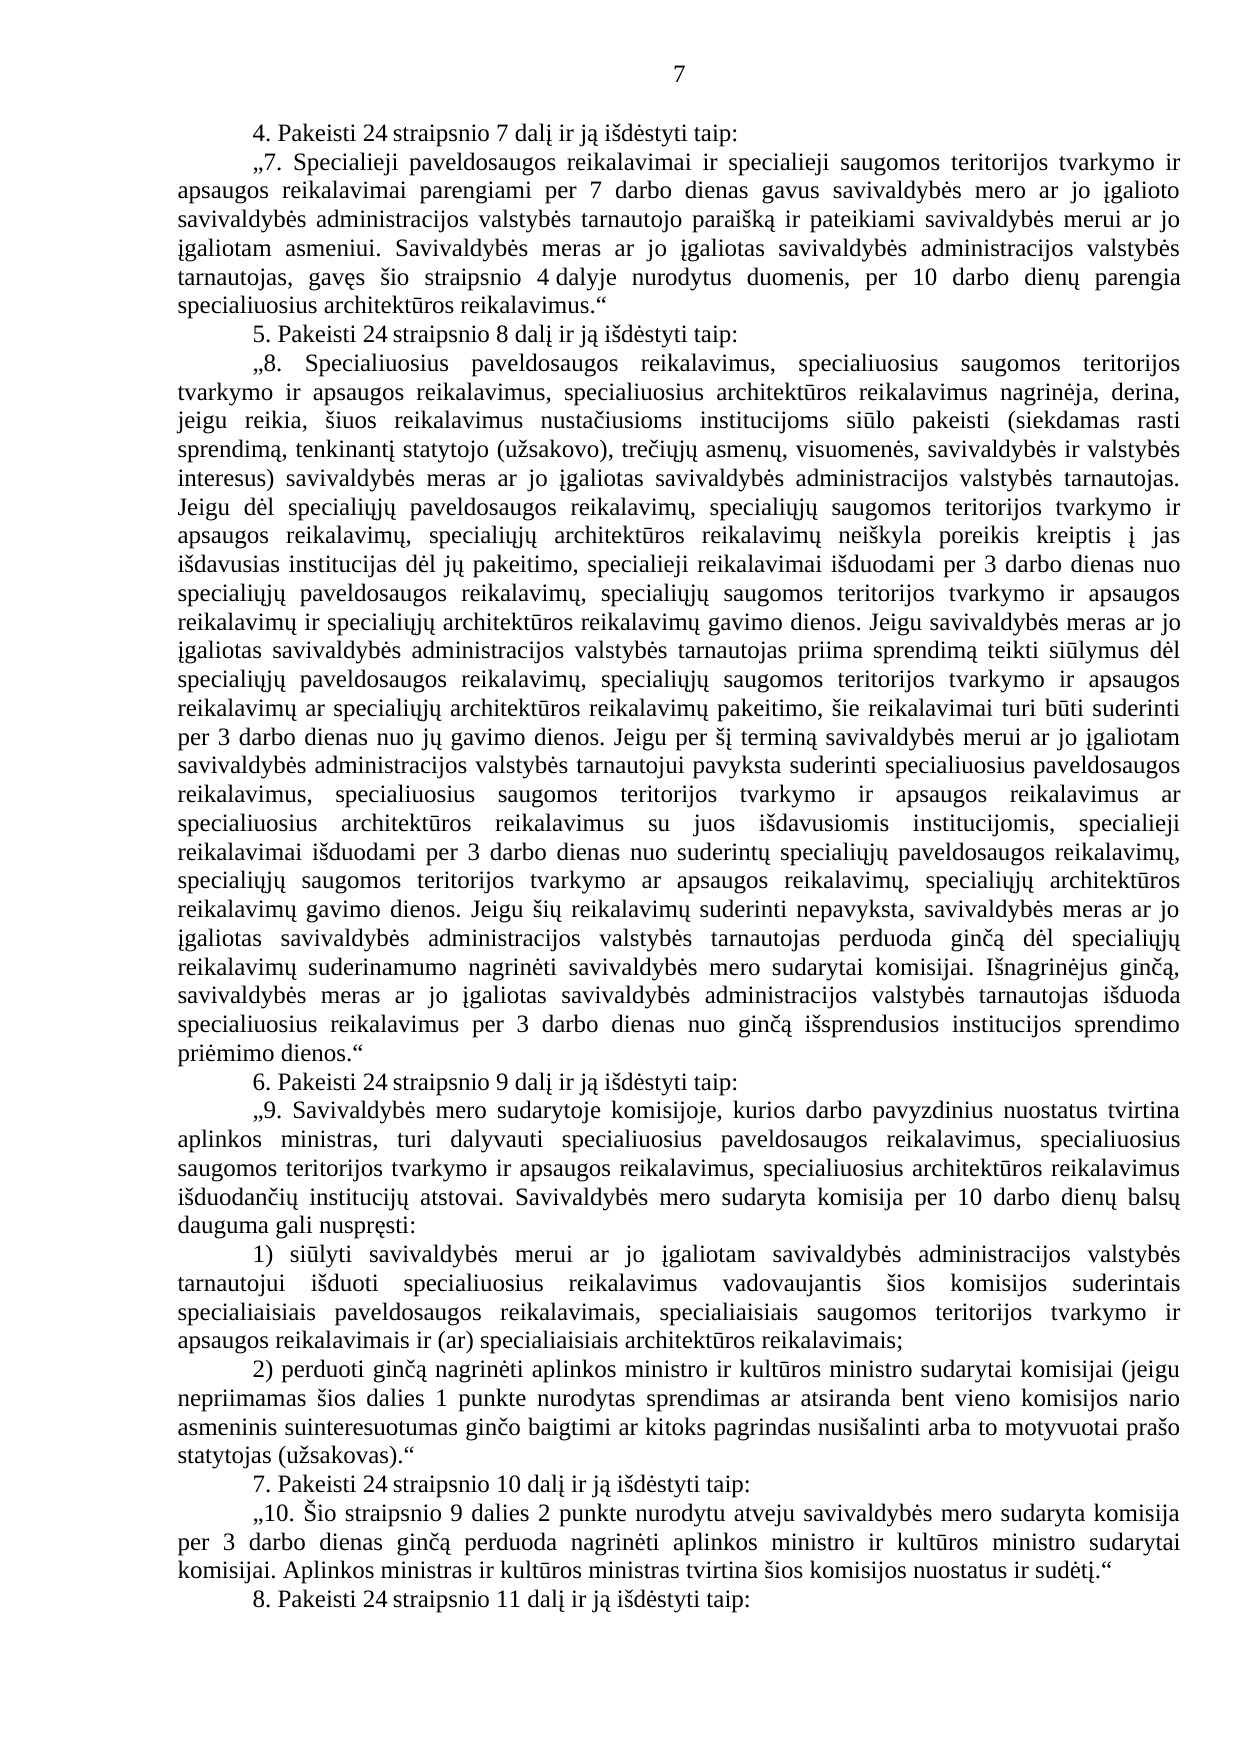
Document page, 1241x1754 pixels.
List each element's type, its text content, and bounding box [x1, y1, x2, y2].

text „10. Šio straipsnio 9 dalies 2 punkte nurodytu atveju savivaldybės mero sudaryta komisija per 3 darbo dienas ginčą perduoda nagrinėti aplinkos ministro ir kultūros ministro sudarytai komisijai. Aplinkos ministras ir kultūros ministras tvirtina šios komisijos nuostatus ir sudėtį.“ [177, 1498, 1181, 1584]
text „7. Specialieji paveldosaugos reikalavimai ir specialieji saugomos teritorijos tvarkymo ir apsaugos reikalavimai parengiami per 7 darbo dienas gavus savivaldybės mero ar jo įgalioto savivaldybės administracijos valstybės tarnautojo paraišką ir pateikiami savivaldybės merui ar jo įgaliotam asmeniui. Savivaldybės meras ar jo įgaliotas savivaldybės administracijos valstybės tarnautojas, gavęs šio straipsnio 4 dalyje nurodytus duomenis, per 10 darbo dienų parengia specialiuosius architektūros reikalavimus.“ [177, 147, 1181, 319]
text 6. Pakeisti 24 straipsnio 9 dalį ir ją išdėstyti taip: [252, 1067, 1181, 1096]
text „9. Savivaldybės mero sudarytoje komisijoje, kurios darbo pavyzdinius nuostatus tvirtina aplinkos ministras, turi dalyvauti specialiuosius paveldosaugos reikalavimus, specialiuosius saugomos teritorijos tvarkymo ir apsaugos reikalavimus, specialiuosius architektūros reikalavimus išduodančių institucijų atstovai. Savivaldybės mero sudaryta komisija per 10 darbo dienų balsų dauguma gali nuspręsti: [177, 1096, 1181, 1239]
text 5. Pakeisti 24 straipsnio 8 dalį ir ją išdėstyti taip: [252, 319, 1181, 348]
text 8. Pakeisti 24 straipsnio 11 dalį ir ją išdėstyti taip: [252, 1584, 1181, 1613]
text 7. Pakeisti 24 straipsnio 10 dalį ir ją išdėstyti taip: [252, 1469, 1181, 1498]
text 1) siūlyti savivaldybės merui ar jo įgaliotam savivaldybės administracijos valstybės tarnautojui išduoti specialiuosius reikalavimus vadovaujantis šios komisijos suderintais specialiaisiais paveldosaugos reikalavimais, specialiaisiais saugomos teritorijos tvarkymo ir apsaugos reikalavimais ir (ar) specialiaisiais architektūros reikalavimais; [177, 1239, 1181, 1354]
text 2) perduoti ginčą nagrinėti aplinkos ministro ir kultūros ministro sudarytai komisijai (jeigu nepriimamas šios dalies 1 punkte nurodytas sprendimas ar atsiranda bent vieno komisijos nario asmeninis suinteresuotumas ginčo baigtimi ar kitoks pagrindas nusišalinti arba to motyvuotai prašo statytojas (užsakovas).“ [177, 1354, 1181, 1469]
text 4. Pakeisti 24 straipsnio 7 dalį ir ją išdėstyti taip: [252, 118, 1181, 147]
text „8. Specialiuosius paveldosaugos reikalavimus, specialiuosius saugomos teritorijos tvarkymo ir apsaugos reikalavimus, specialiuosius architektūros reikalavimus nagrinėja, derina, jeigu reikia, šiuos reikalavimus nustačiusioms institucijoms siūlo pakeisti (siekdamas rasti sprendimą, tenkinantį statytojo (užsakovo), trečiųjų asmenų, visuomenės, savivaldybės ir valstybės interesus) savivaldybės meras ar jo įgaliotas savivaldybės administracijos valstybės tarnautojas. Jeigu dėl specialiųjų paveldosaugos reikalavimų, specialiųjų saugomos teritorijos tvarkymo ir apsaugos reikalavimų, specialiųjų architektūros reikalavimų neiškyla poreikis kreiptis į jas išdavusias institucijas dėl jų pakeitimo, specialieji reikalavimai išduodami per 3 darbo dienas nuo specialiųjų paveldosaugos reikalavimų, specialiųjų saugomos teritorijos tvarkymo ir apsaugos reikalavimų ir specialiųjų architektūros reikalavimų gavimo dienos. Jeigu savivaldybės meras ar jo įgaliotas savivaldybės administracijos valstybės tarnautojas priima sprendimą teikti siūlymus dėl specialiųjų paveldosaugos reikalavimų, specialiųjų saugomos teritorijos tvarkymo ir apsaugos reikalavimų ar specialiųjų architektūros reikalavimų pakeitimo, šie reikalavimai turi būti suderinti per 3 darbo dienas nuo jų gavimo dienos. Jeigu per šį terminą savivaldybės merui ar jo įgaliotam savivaldybės administracijos valstybės tarnautojui pavyksta suderinti specialiuosius paveldosaugos reikalavimus, specialiuosius saugomos teritorijos tvarkymo ir apsaugos reikalavimus ar specialiuosius architektūros reikalavimus su juos išdavusiomis institucijomis, specialieji reikalavimai išduodami per 3 darbo dienas nuo suderintų specialiųjų paveldosaugos reikalavimų, specialiųjų saugomos teritorijos tvarkymo ar apsaugos reikalavimų, specialiųjų architektūros reikalavimų gavimo dienos. Jeigu šių reikalavimų suderinti nepavyksta, savivaldybės meras ar jo įgaliotas savivaldybės administracijos valstybės tarnautojas perduoda ginčą dėl specialiųjų reikalavimų suderinamumo nagrinėti savivaldybės mero sudarytai komisijai. Išnagrinėjus ginčą, savivaldybės meras ar jo įgaliotas savivaldybės administracijos valstybės tarnautojas išduoda specialiuosius reikalavimus per 3 darbo dienas nuo ginčą išsprendusios institucijos sprendimo priėmimo dienos.“ [177, 348, 1181, 1067]
